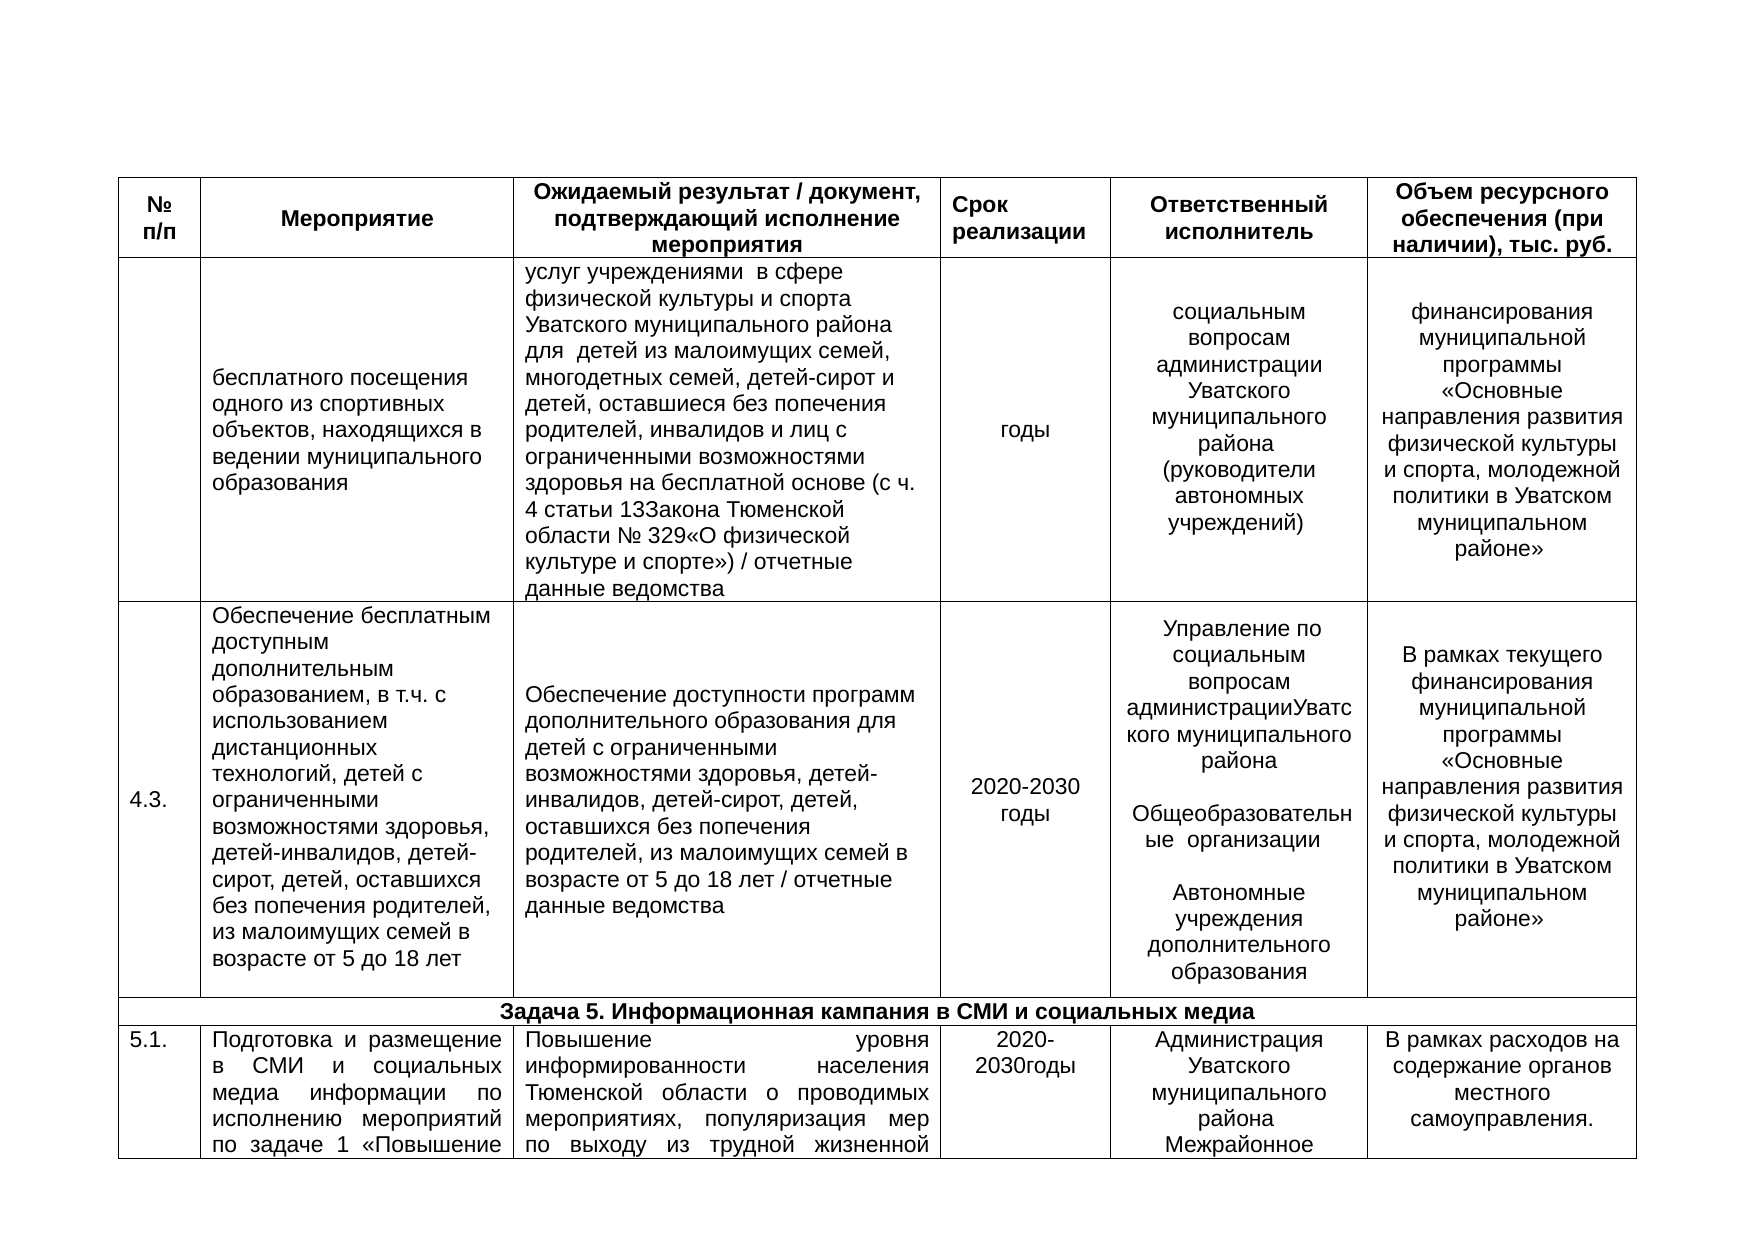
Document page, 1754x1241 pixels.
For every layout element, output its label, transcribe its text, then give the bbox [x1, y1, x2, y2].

table_cell [119, 258, 200, 601]
table_cell 2020-2030 годы [941, 602, 1110, 997]
table_cell В рамках текущего финансирования муниципальной программы «Основные направления развития физической культуры и спорта, молодежной политики в Уватском муниципальном районе» [1368, 602, 1636, 997]
table_cell Обеспечение доступности программ дополнительного образования для детей с ограниченными возможностями здоровья, детей-инвалидов, детей-сирот, детей, оставшихся без попечения родителей, из малоимущих семей в возрасте от 5 до 18 лет / отчетные данные ведомства [514, 602, 940, 997]
table_cell финансирования муниципальной программы «Основные направления развития физической культуры и спорта, молодежной политики в Уватском муниципальном районе» [1368, 258, 1636, 601]
table_cell Задача 5. Информационная кампания в СМИ и социальных медиа [119, 998, 1636, 1025]
table_cell 2020-2030годы [941, 1026, 1110, 1157]
table_cell годы [941, 258, 1110, 601]
table_header № п/п [119, 178, 200, 257]
table_cell 5.1. [119, 1026, 200, 1157]
table_cell В рамках расходов на содержание органов местного самоуправления. [1368, 1026, 1636, 1157]
table_header Мероприятие [201, 178, 513, 257]
table_cell социальным вопросам администрации Уватского муниципального района (руководители автономных учреждений) [1111, 258, 1367, 601]
table_header Срок реализации [941, 178, 1110, 257]
table_header Ожидаемый результат / документ, подтверждающий исполнение мероприятия [514, 178, 940, 257]
table_header Ответственный исполнитель [1111, 178, 1367, 257]
table_cell Подготовка и размещение в СМИ и социальных медиа информации по исполнению мероприятий по задаче 1 «Повышение [201, 1026, 513, 1157]
table_header Объем ресурсного обеспечения (при наличии), тыс. руб. [1368, 178, 1636, 257]
table_cell бесплатного посещения одного из спортивных объектов, находящихся в ведении муниципального образования [201, 258, 513, 601]
table_cell Управление по социальным вопросам администрацииУватского муниципального района Общеобразовательные организации Автономные учреждения дополнительного образования [1111, 602, 1367, 997]
table_cell Обеспечение бесплатным доступным дополнительным образованием, в т.ч. с использованием дистанционных технологий, детей с ограниченными возможностями здоровья, детей-инвалидов, детей-сирот, детей, оставшихся без попечения родителей, из малоимущих семей в возрасте от 5 до 18 лет [201, 602, 513, 997]
table_cell услуг учреждениями в сфере физической культуры и спорта Уватского муниципального района для детей из малоимущих семей, многодетных семей, детей-сирот и детей, оставшиеся без попечения родителей, инвалидов и лиц с ограниченными возможностями здоровья на бесплатной основе (с ч. 4 статьи 13Закона Тюменской области № 329«О физической культуре и спорте») / отчетные данные ведомства [514, 258, 940, 601]
table_cell Администрация Уватского муниципального района Межрайонное [1111, 1026, 1367, 1157]
table_cell Повышение уровня информированности населения Тюменской области о проводимых мероприятиях, популяризация мер по выходу из трудной жизненной [514, 1026, 940, 1157]
table_cell 4.3. [119, 602, 200, 997]
